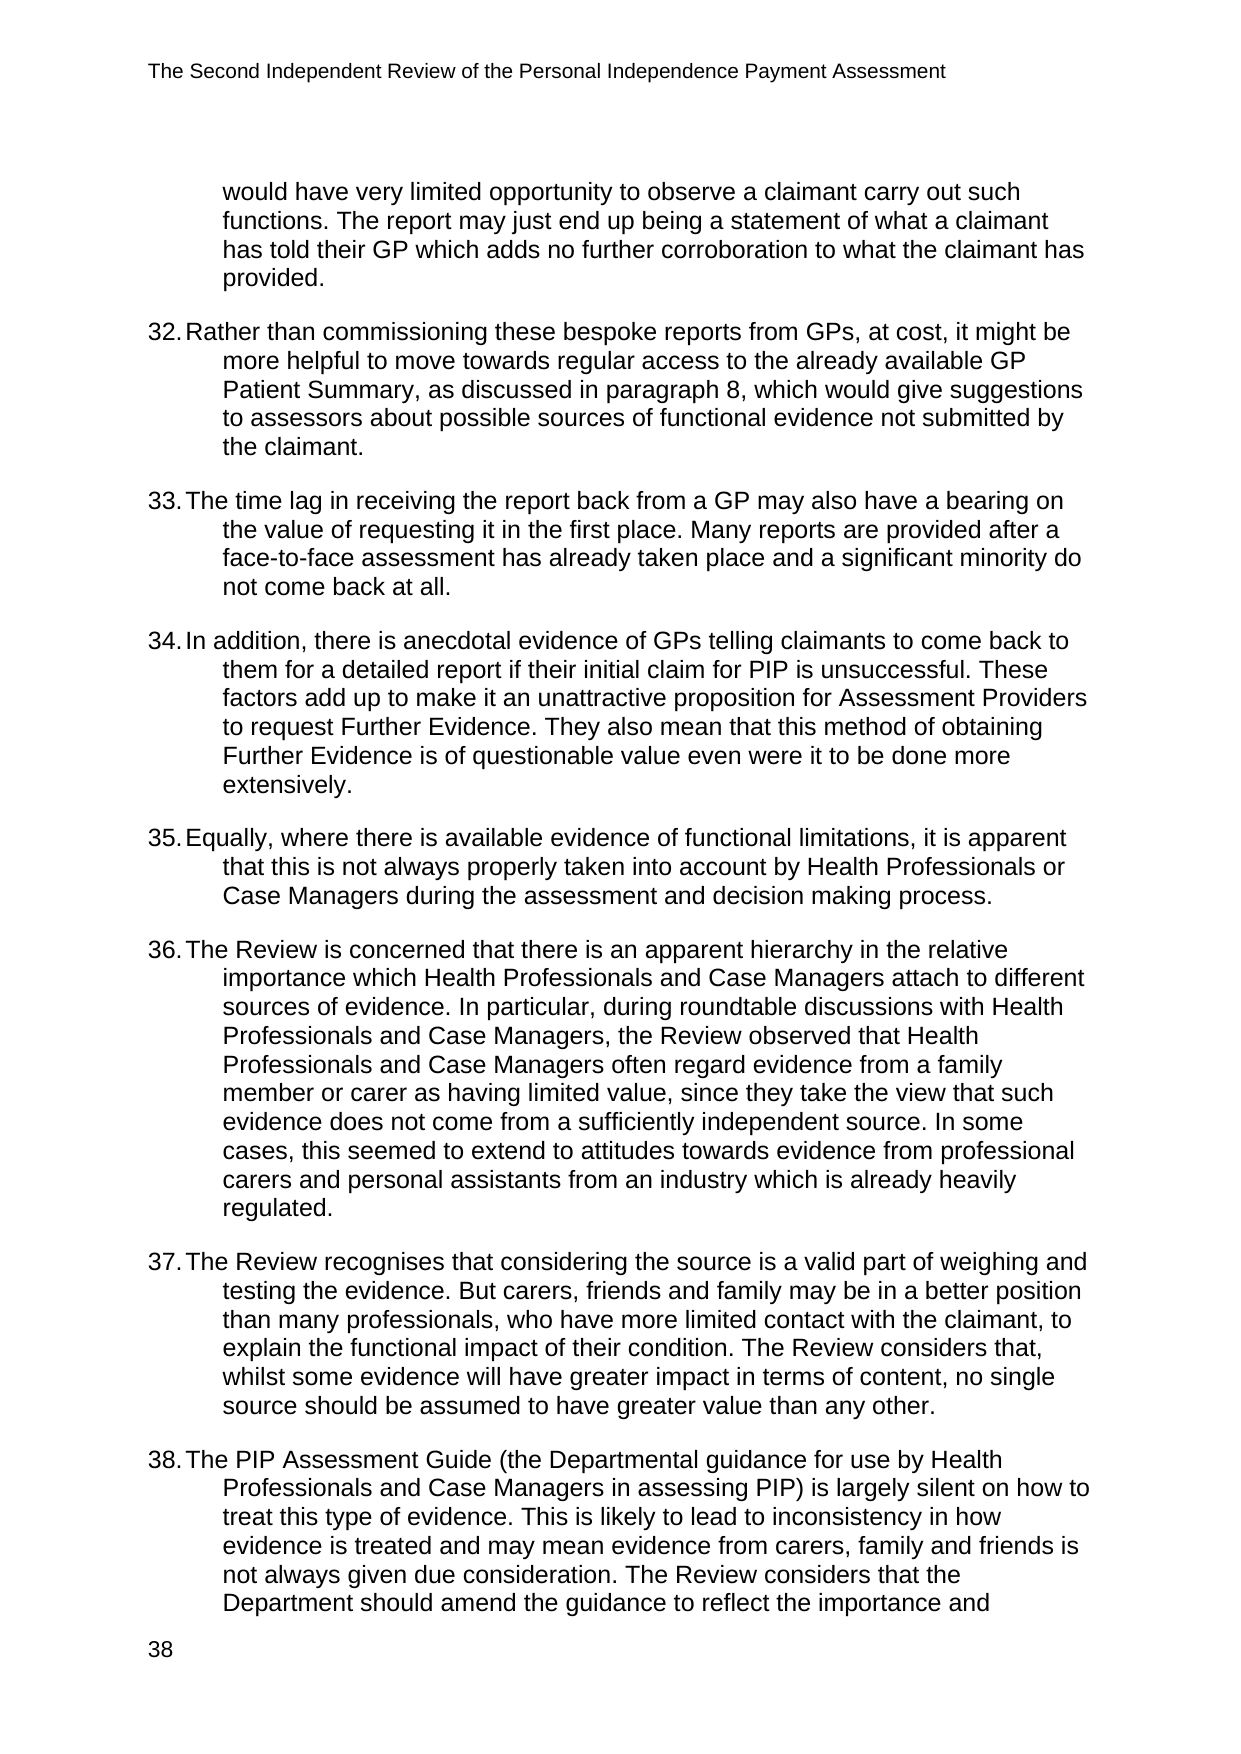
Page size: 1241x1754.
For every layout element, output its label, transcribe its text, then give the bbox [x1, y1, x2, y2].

list In addition, there is anecdotal evidence of GPs telling claimants to come back to them for a detailed report if their initial claim for PIP is unsuccessful. These factors add up to make it an unattractive proposition for Assessment Providers to request Further Evidence. They also mean that this method of obtaining Further Evidence is of questionable value even were it to be done more extensively. [148, 626, 1092, 798]
list The PIP Assessment Guide (the Departmental guidance for use by Health Professionals and Case Managers in assessing PIP) is largely silent on how to treat this type of evidence. This is likely to lead to inconsistency in how evidence is treated and may mean evidence from carers, family and friends is not always given due consideration. The Review considers that the Department should amend the guidance to reflect the importance and [148, 1445, 1092, 1617]
list The Review recognises that considering the source is a valid part of weighing and testing the evidence. But carers, friends and family may be in a better position than many professionals, who have more limited contact with the claimant, to explain the functional impact of their condition. The Review considers that, whilst some evidence will have greater impact in terms of content, no single source should be assumed to have greater value than any other. [148, 1247, 1092, 1420]
list Rather than commissioning these bespoke reports from GPs, at cost, it might be more helpful to move towards regular access to the already available GP Patient Summary, as discussed in paragraph 8, which would give suggestions to assessors about possible sources of functional evidence not submitted by the claimant. [148, 317, 1092, 461]
list Equally, where there is available evidence of functional limitations, it is apparent that this is not always properly taken into account by Health Professionals or Case Managers during the assessment and decision making process. [148, 823, 1092, 910]
list The Review is concerned that there is an apparent hierarchy in the relative importance which Health Professionals and Case Managers attach to different sources of evidence. In particular, during roundtable discussions with Health Professionals and Case Managers, the Review observed that Health Professionals and Case Managers often regard evidence from a family member or carer as having limited value, since they take the view that such evidence does not come from a sufficiently independent source. In some cases, this seemed to extend to attitudes towards evidence from professional carers and personal assistants from an industry which is already heavily regulated. [148, 935, 1092, 1222]
list would have very limited opportunity to observe a claimant carry out such functions. The report may just end up being a statement of what a claimant has told their GP which adds no further corroboration to what the claimant has provided. [148, 177, 1092, 292]
list The time lag in receiving the report back from a GP may also have a bearing on the value of requesting it in the first place. Many reports are provided after a face-to-face assessment has already taken place and a significant minority do not come back at all. [148, 486, 1092, 601]
